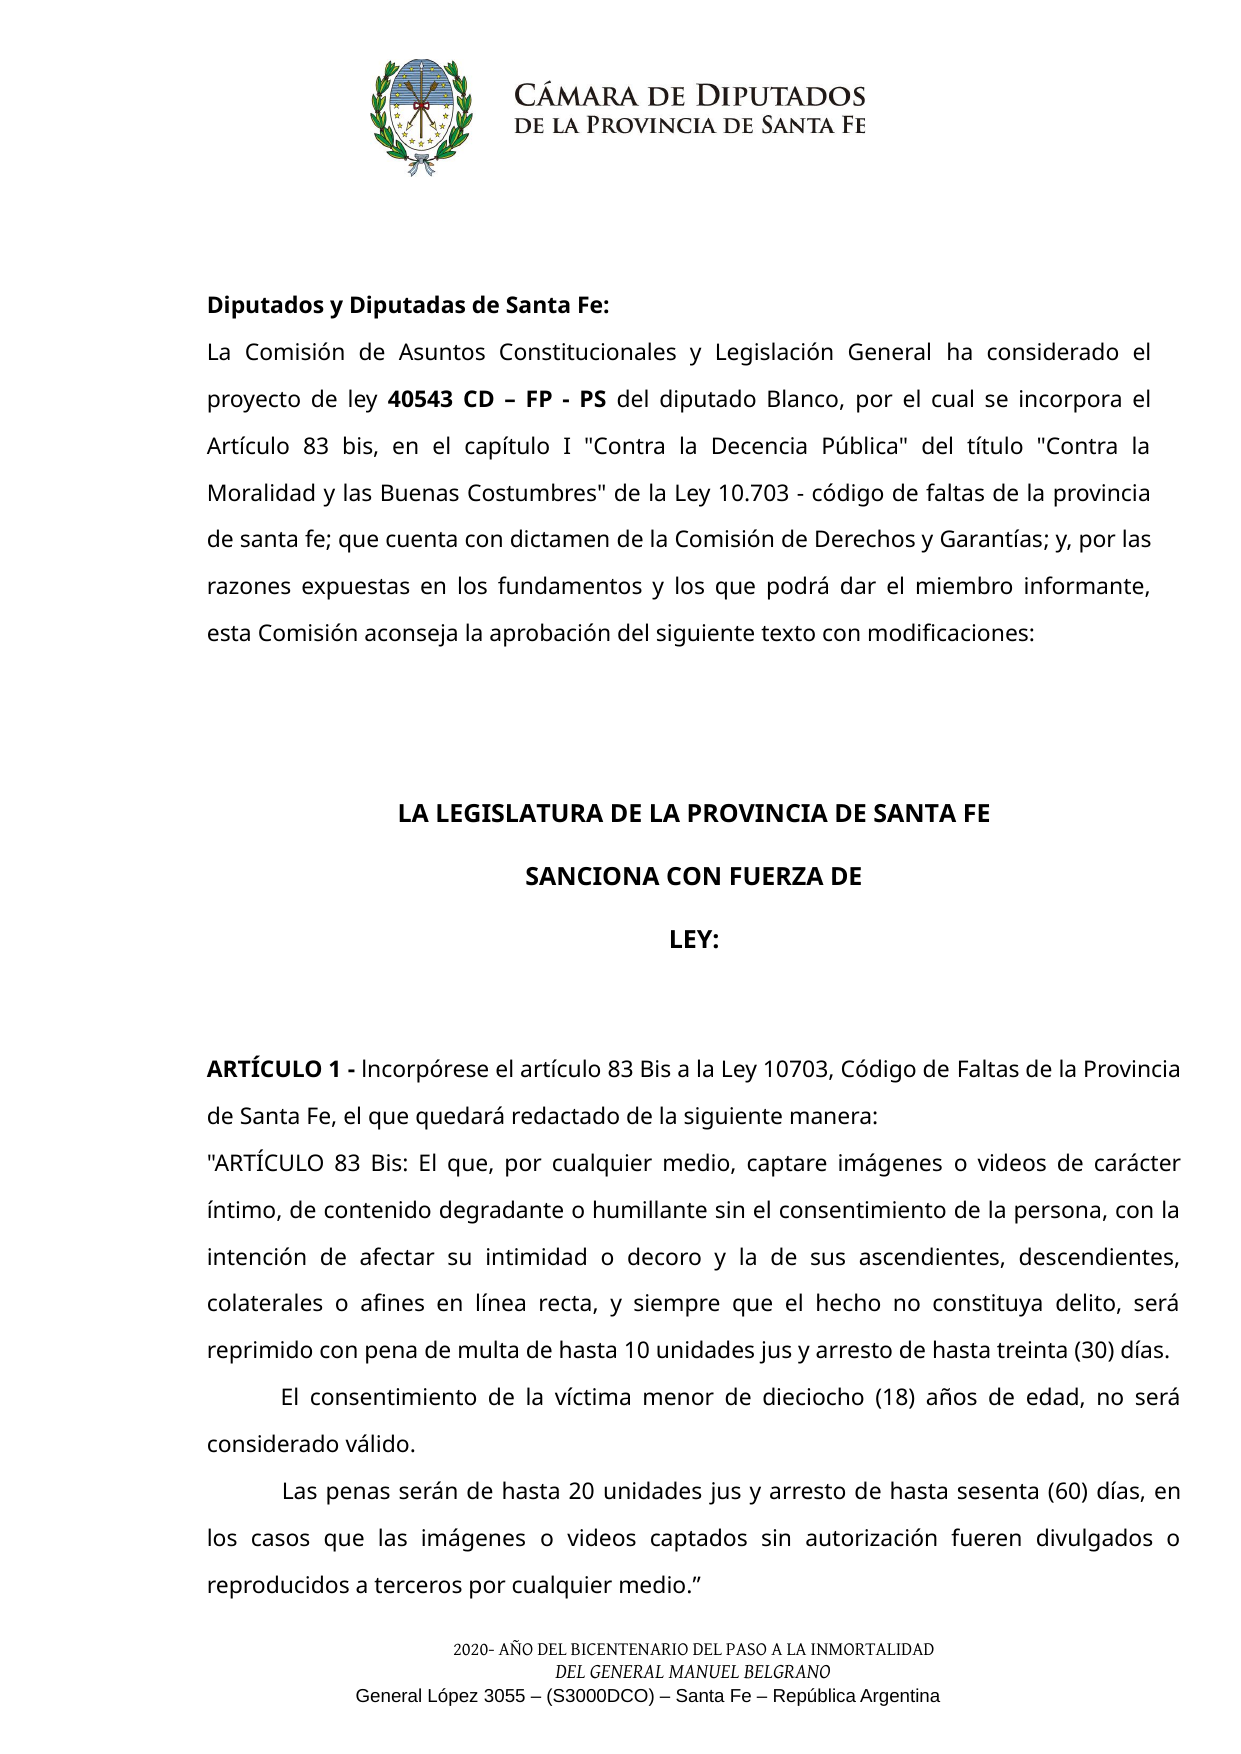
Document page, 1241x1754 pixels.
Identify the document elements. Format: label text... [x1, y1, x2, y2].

text LA LEGISLATURA DE LA PROVINCIA DE SANTA FE [207, 795, 1181, 829]
picture [370, 59, 866, 181]
text ARTÍCULO 1 - lncorpórese el artículo 83 Bis a la Ley 10703, Código de Faltas de la Provincia de Santa Fe, el que quedará redactado de la siguiente manera: [207, 1053, 1181, 1131]
text SANCIONA CON FUERZA DE [207, 858, 1181, 893]
text El consentimiento de la víctima menor de dieciocho (18) años de edad, no será considerado válido. [207, 1381, 1181, 1459]
text Diputados y Diputadas de Santa Fe: [207, 289, 1152, 320]
text La Comisión de Asuntos Constitucionales y Legislación General ha considerado el proyecto de ley 40543 CD – FP - PS del diputado Blanco, por el cual se incorpora el Artículo 83 bis, en el capítulo I "Contra la Decencia Pública" del título "Contra la Moralidad y las Buenas Costumbres" de la Ley 10.703 - código de faltas de la provincia de santa fe; que cuenta con dictamen de la Comisión de Derechos y Garantías; y, por las razones expuestas en los fundamentos y los que podrá dar el miembro informante, esta Comisión aconseja la aprobación del siguiente texto con modificaciones: [207, 336, 1152, 648]
text LEY: [207, 922, 1181, 956]
text Las penas serán de hasta 20 unidades jus y arresto de hasta sesenta (60) días, en los casos que las imágenes o videos captados sin autorización fueren divulgados o reproducidos a terceros por cualquier medio.” [207, 1475, 1181, 1600]
text "ARTÍCULO 83 Bis: El que, por cualquier medio, captare imágenes o videos de carácter íntimo, de contenido degradante o humillante sin el consentimiento de la persona, con la intención de afectar su intimidad o decoro y la de sus ascendientes, descendientes, colaterales o afines en línea recta, y siempre que el hecho no constituya delito, será reprimido con pena de multa de hasta 10 unidades jus y arresto de hasta treinta (30) días. [207, 1147, 1181, 1366]
